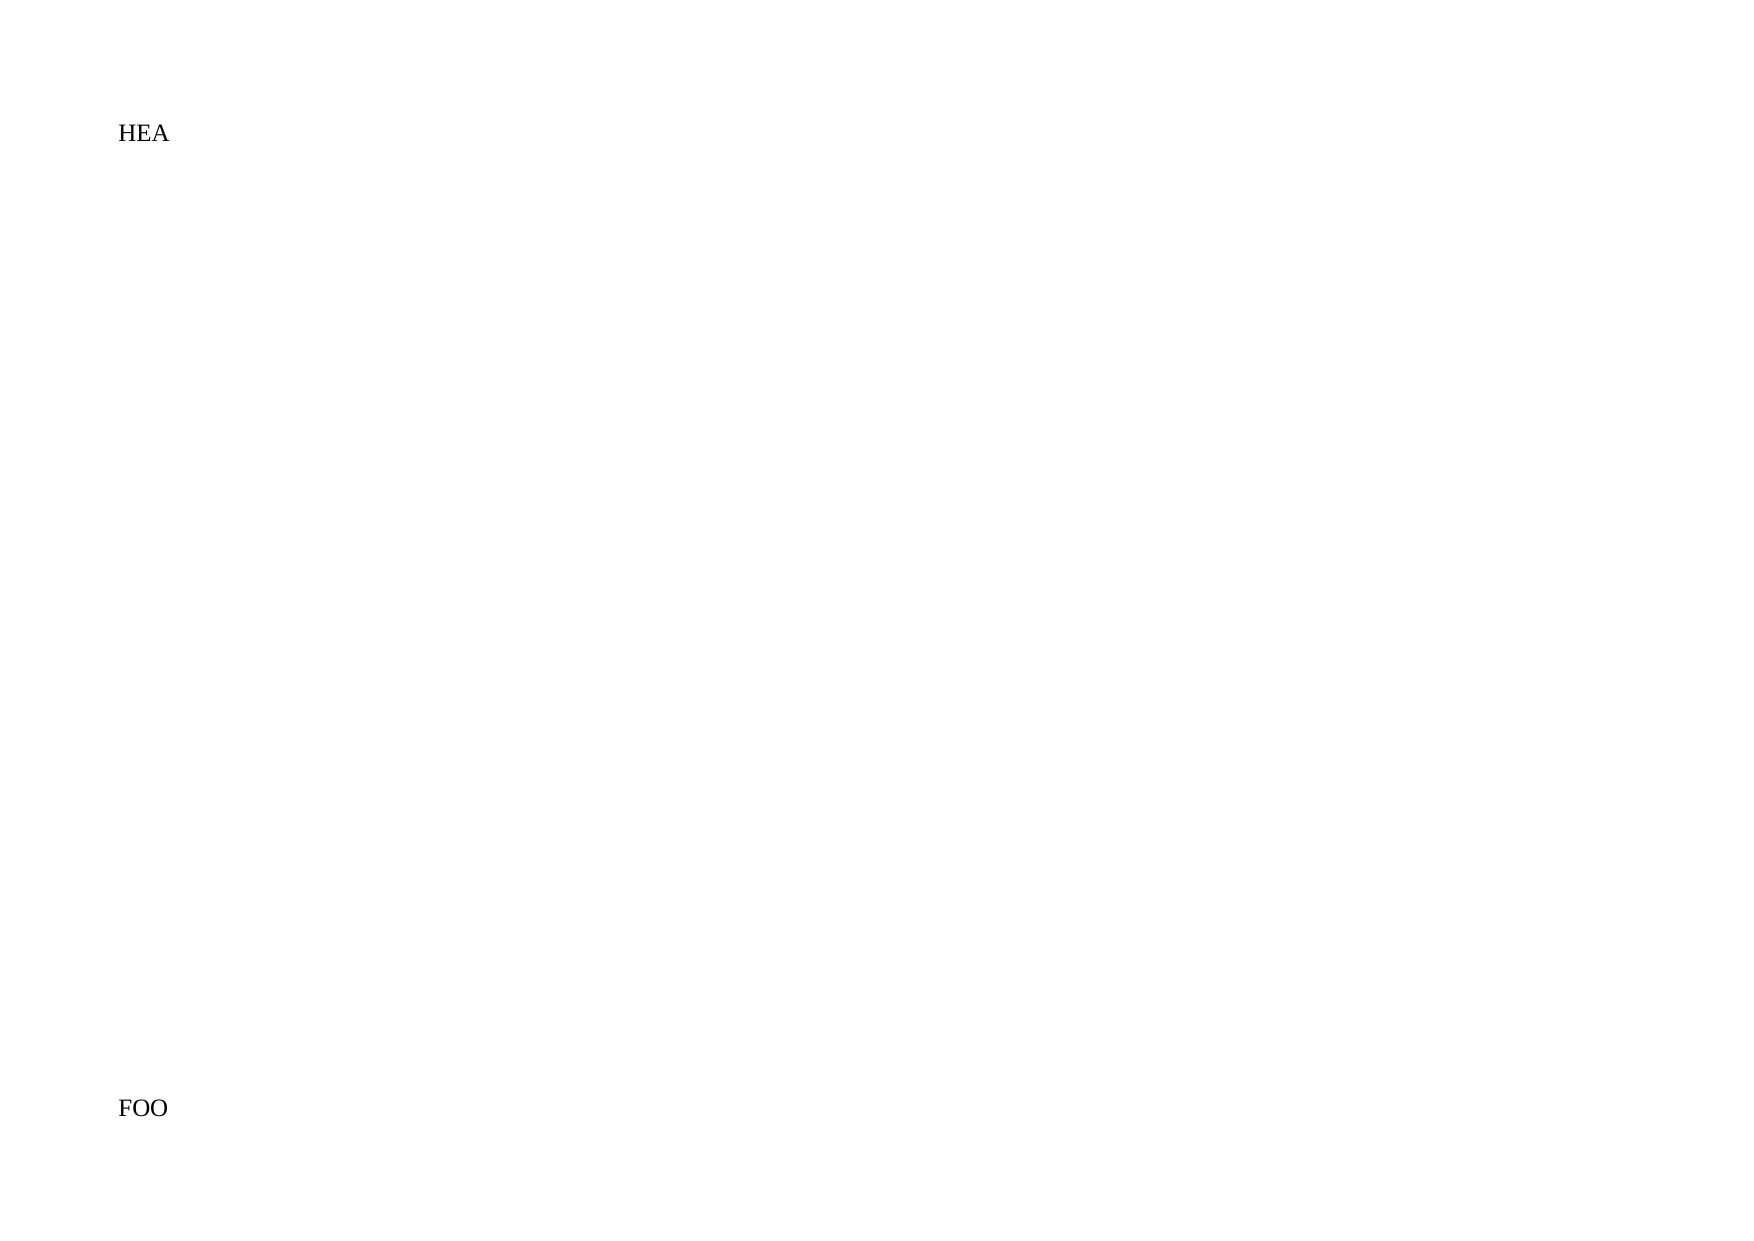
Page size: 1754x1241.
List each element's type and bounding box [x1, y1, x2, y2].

table_cell [118, 234, 877, 263]
table_cell [877, 608, 1636, 636]
table_cell [877, 493, 1636, 521]
table_cell [877, 464, 1636, 493]
table_cell [118, 608, 877, 636]
table_cell [118, 176, 877, 205]
table_cell [877, 320, 1636, 349]
table_cell [877, 435, 1636, 464]
table_cell [118, 205, 877, 234]
table_cell [877, 291, 1636, 320]
table_cell [118, 406, 877, 435]
table_cell [877, 579, 1636, 608]
table_cell [877, 550, 1636, 579]
table_cell [118, 320, 877, 349]
table_cell [877, 205, 1636, 234]
table_cell [877, 349, 1636, 378]
table_cell [118, 550, 877, 579]
table_cell [118, 435, 877, 464]
table_cell [118, 464, 877, 493]
table_cell [877, 378, 1636, 406]
table_cell [877, 176, 1636, 205]
table_cell [118, 493, 877, 521]
table_cell [118, 378, 877, 406]
table_cell [118, 263, 877, 291]
table_cell [118, 349, 877, 378]
table_cell [877, 263, 1636, 291]
table_cell [877, 234, 1636, 263]
table_cell [118, 291, 877, 320]
table_cell [118, 579, 877, 608]
table_cell [877, 406, 1636, 435]
table_cell [118, 521, 877, 550]
table_cell [877, 521, 1636, 550]
